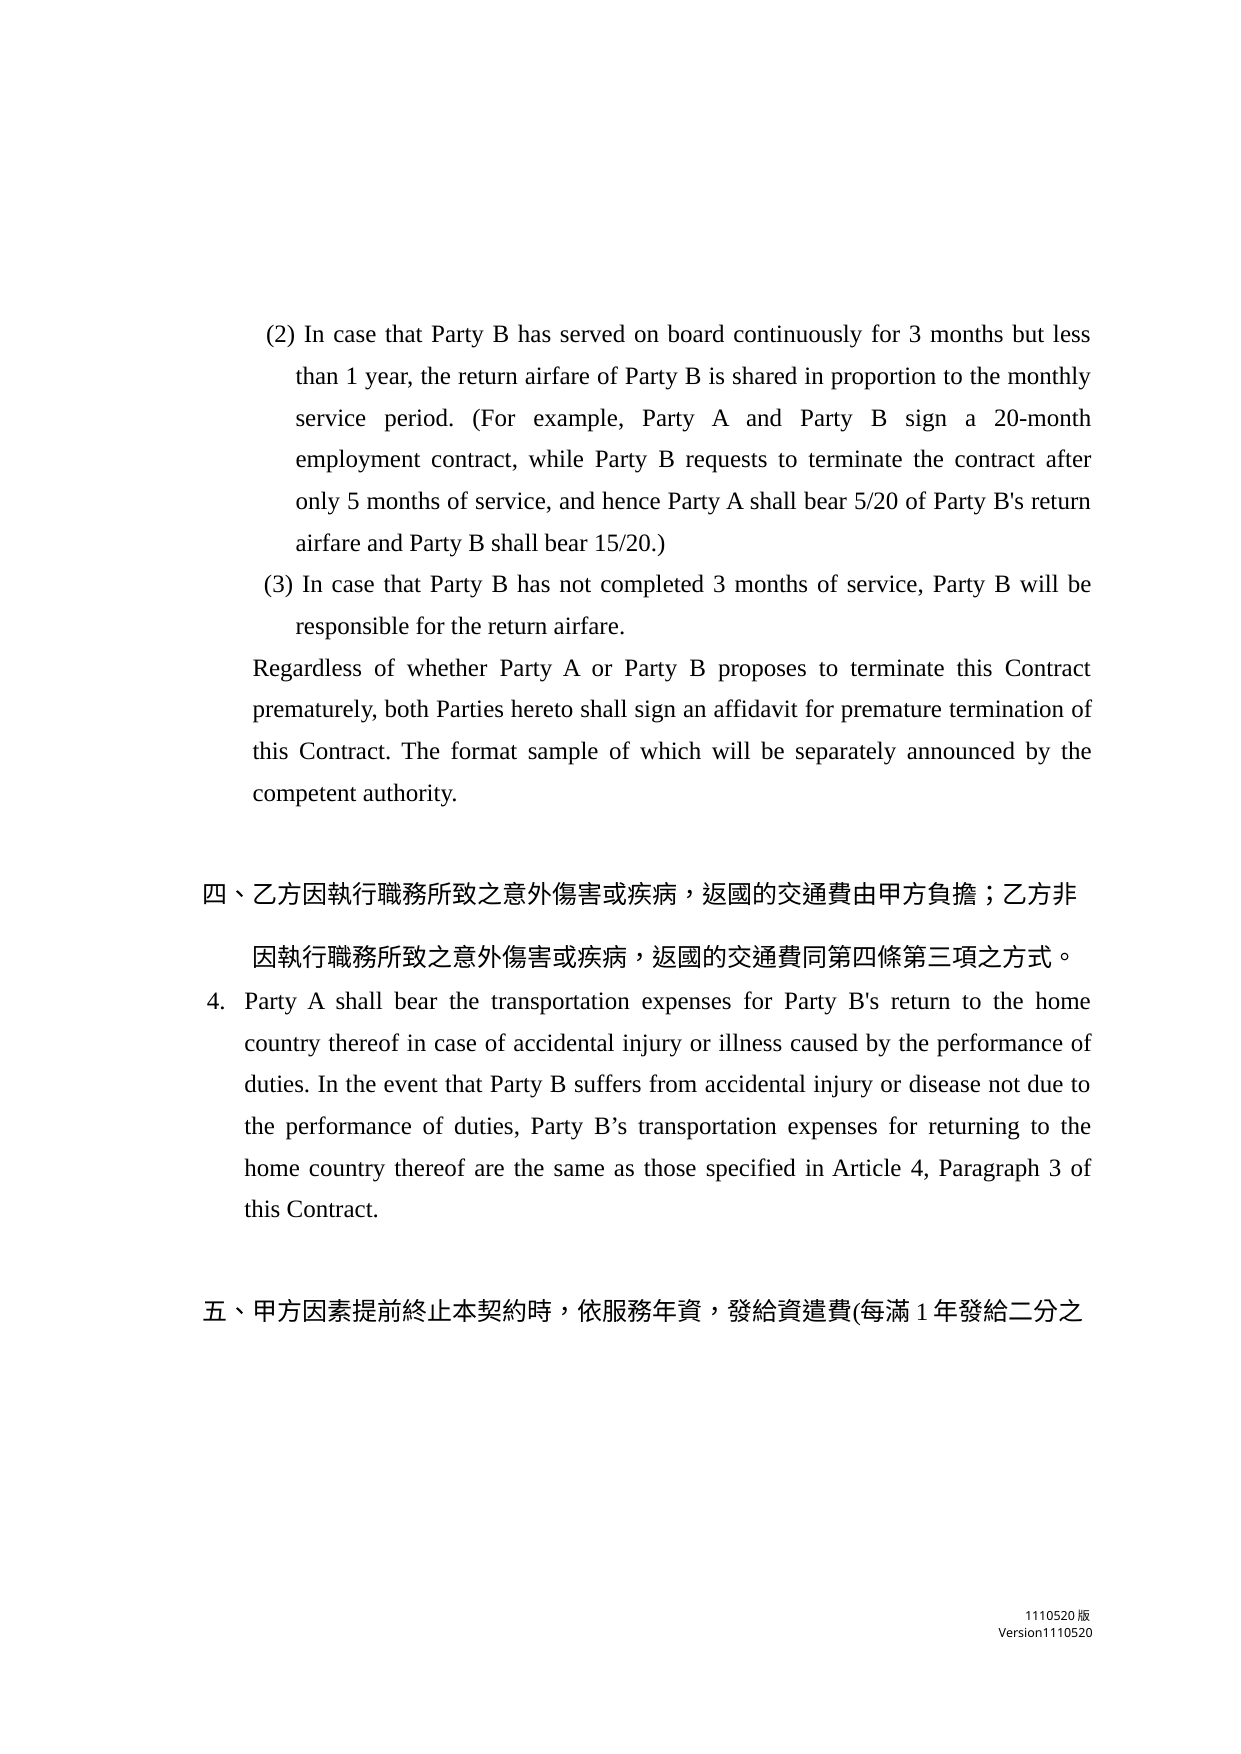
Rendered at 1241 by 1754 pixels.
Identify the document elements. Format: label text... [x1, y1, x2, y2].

text (3) In case that Party B has not completed 3 months of service, Party B will be responsible for the return airfare. [264, 559, 1092, 643]
text (2) In case that Party B has served on board continuously for 3 months but less than 1 year, the return airfare of Party B is shared in proportion to the monthly service period. (For example, Party A and Party B sign a 20-month employment contract, while Party B requests to terminate the contract after only 5 months of service, and hence Party A shall bear 5/20 of Party B's return airfare and Party B shall bear 15/20.) [266, 309, 1092, 559]
text 四、乙方因執行職務所致之意外傷害或疾病，返國的交通費由甲方負擔；乙方非 [202, 851, 1092, 913]
text Regardless of whether Party A or Party B proposes to terminate this Contract prematurely, both Parties hereto shall sign an affidavit for premature termination of this Contract. The format sample of which will be separately announced by the competent authority. [252, 643, 1092, 809]
text 五、甲方因素提前終止本契約時，依服務年資，發給資遣費(每滿1年發給二分之 [202, 1268, 1092, 1330]
text 因執行職務所致之意外傷害或疾病，返國的交通費同第四條第三項之方式。 [252, 913, 1092, 976]
list Party A shall bear the transportation expenses for Party B's return to the home country thereof in case of accidental injury or illness caused by the performance of duties. In the event that Party B suffers from accidental injury or disease not due to the performance of duties, Party B’s transportation expenses for returning to the home country thereof are the same as those specified in Article 4, Paragraph 3 of this Contract. [207, 976, 1092, 1226]
